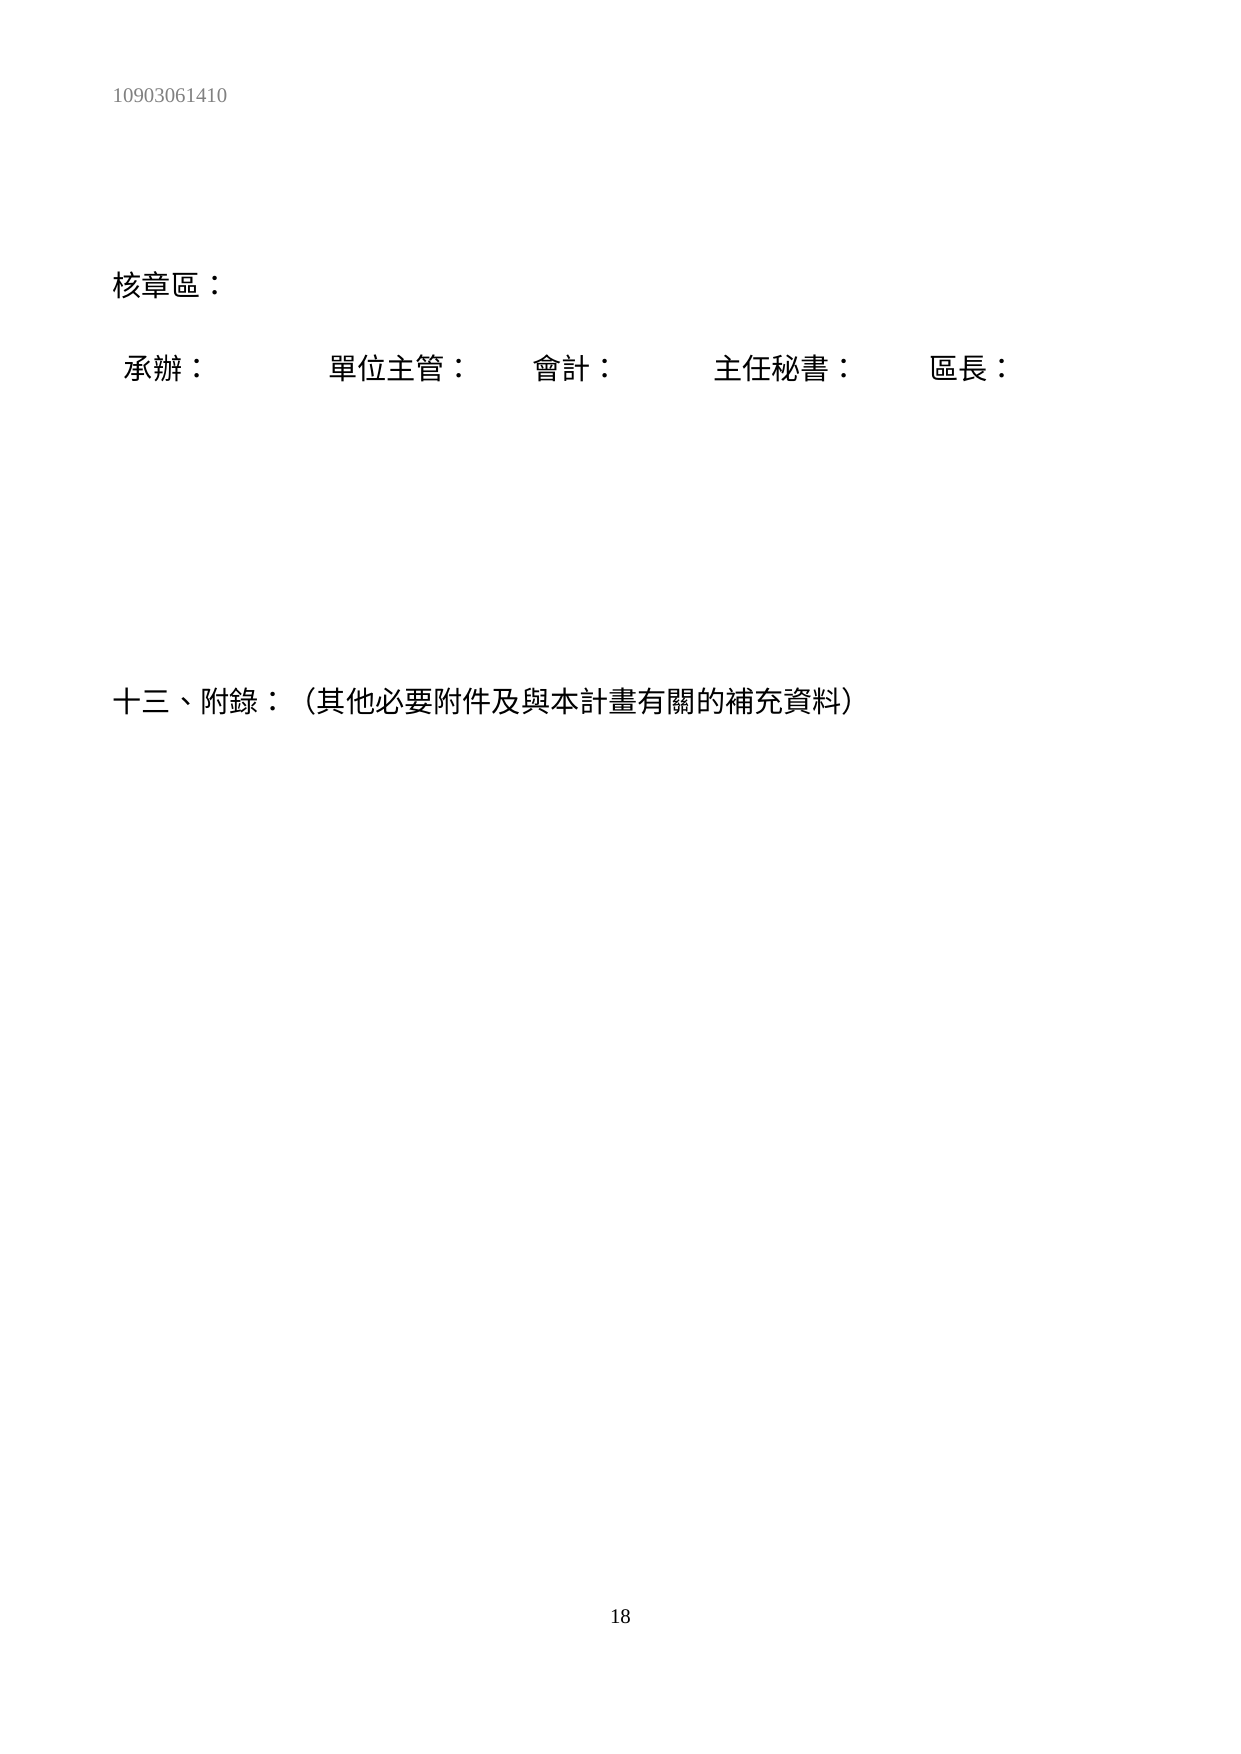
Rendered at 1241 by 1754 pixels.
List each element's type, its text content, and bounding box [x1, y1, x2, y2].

table_header 會計： [521, 315, 702, 398]
table_header 區長： [918, 315, 1128, 398]
table_header 單位主管： [317, 315, 521, 398]
text 核章區： [112, 242, 1128, 304]
table_header 主任秘書： [702, 315, 918, 398]
text 十三、附錄：（其他必要附件及與本計畫有關的補充資料） [112, 658, 1128, 721]
table_header 承辦： [113, 315, 317, 398]
